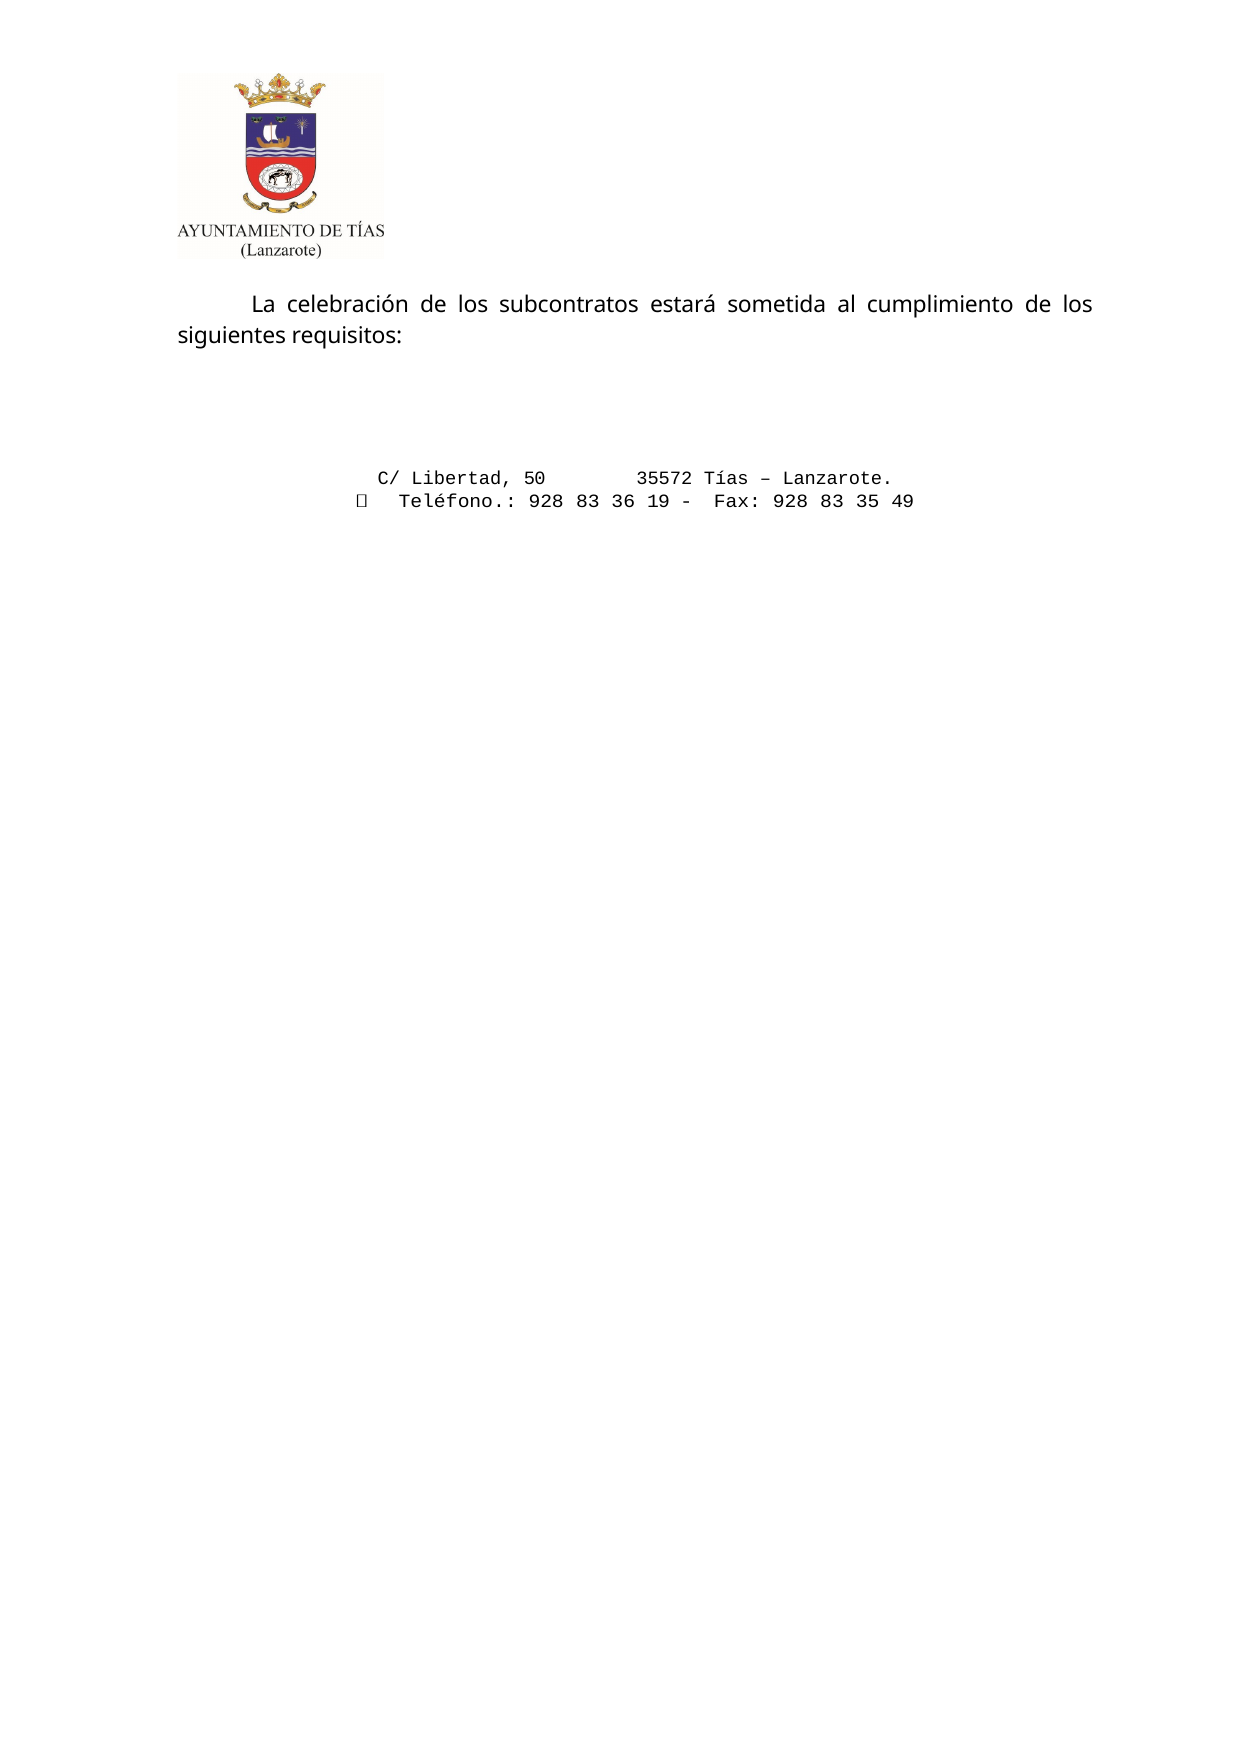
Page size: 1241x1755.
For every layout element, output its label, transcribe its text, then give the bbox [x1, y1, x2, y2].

text 🕿 Teléfono.: 928 83 36 19 - Fax: 928 83 35 49 [162, 490, 1108, 513]
text C/ Libertad, 50 35572 Tías – Lanzarote. [162, 469, 1108, 490]
text La celebración de los subcontratos estará sometida al cumplimiento de los siguientes requisitos: [177, 288, 1093, 351]
